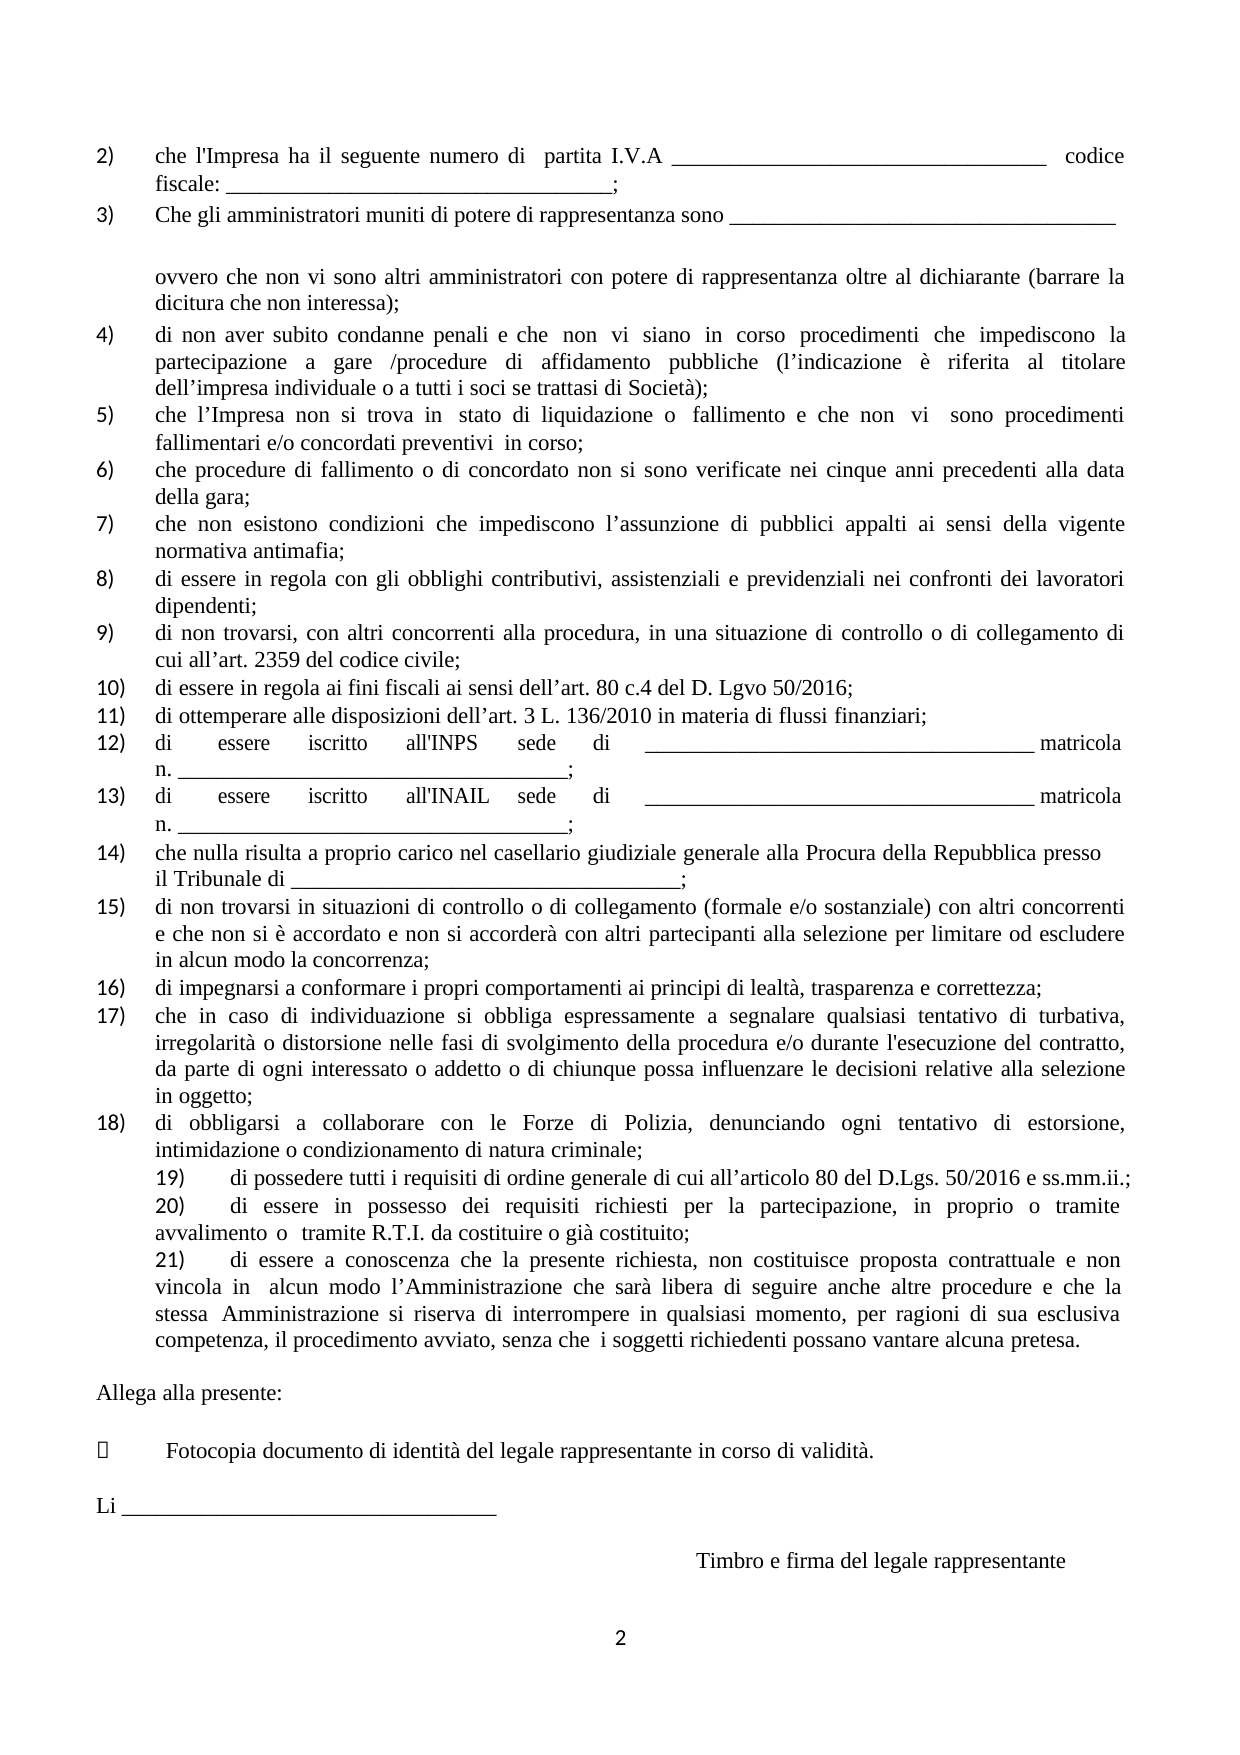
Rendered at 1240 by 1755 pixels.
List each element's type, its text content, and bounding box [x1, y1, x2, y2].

list di possedere tutti i requisiti di ordine generale di cui all’articolo 80 del D.Lgs. 50/2016 e ss.mm.ii.; [155, 1163, 1137, 1191]
text Timbro e firma del legale rappresentante [631, 1547, 1137, 1574]
list che l’Impresa non si trova in stato di liquidazione o fallimento e che non vi sono procedimenti fallimentari e/o concordati preventivi in corso; [96, 401, 1125, 455]
list di non trovarsi in situazioni di controllo o di collegamento (formale e/o sostanziale) con altri concorrenti e che non si è accordato e non si accorderà con altri partecipanti alla selezione per limitare od escludere in alcun modo la concorrenza; [96, 892, 1125, 973]
text Li _________________________________ [96, 1492, 1137, 1518]
list che in caso di individuazione si obbliga espressamente a segnalare qualsiasi tentativo di turbativa, irregolarità o distorsione nelle fasi di svolgimento della procedura e/o durante l'esecuzione del contratto, da parte di ogni interessato o addetto o di chiunque possa influenzare le decisioni relative alla selezione in oggetto; [96, 1001, 1126, 1108]
list di essere in possesso dei requisiti richiesti per la partecipazione, in proprio o tramite avvalimento o tramite R.T.I. da costituire o già costituito; [155, 1191, 1120, 1245]
text Allega alla presente: [96, 1379, 1137, 1405]
list di non trovarsi, con altri concorrenti alla procedura, in una situazione di controllo o di collegamento di cui all’art. 2359 del codice civile; [96, 618, 1125, 673]
list di essere a conoscenza che la presente richiesta, non costituisce proposta contrattuale e non vincola in alcun modo l’Amministrazione che sarà libera di seguire anche altre procedure e che la stessa Amministrazione si riserva di interrompere in qualsiasi momento, per ragioni di sua esclusiva competenza, il procedimento avviato, senza che i soggetti richiedenti possano vantare alcuna pretesa. [155, 1245, 1121, 1352]
list di impegnarsi a conformare i propri comportamenti ai principi di lealtà, trasparenza e correttezza; [96, 973, 1137, 1001]
list che nulla risulta a proprio carico nel casellario giudiziale generale alla Procura della Repubblica presso [96, 838, 1137, 866]
list di essere in regola con gli obblighi contributivi, assistenziali e previdenziali nei confronti dei lavoratori dipendenti; [96, 564, 1126, 618]
list di essere iscritto all'INAIL sede di __________________________________ matricola n. __________________________________; [96, 782, 1137, 837]
text ovvero che non vi sono altri amministratori con potere di rappresentanza oltre al dichiarante (barrare la dicitura che non interessa); [155, 263, 1126, 316]
list di non aver subito condanne penali e che non vi siano in corso procedimenti che impediscono la partecipazione a gare /procedure di affidamento pubbliche (l’indicazione è riferita al titolare dell’impresa individuale o a tutti i soci se trattasi di Società); [96, 320, 1126, 401]
list Fotocopia documento di identità del legale rappresentante in corso di validità. [96, 1434, 1137, 1466]
text il Tribunale di __________________________________; [155, 866, 1137, 892]
list che l'Impresa ha il seguente numero di partita I.V.A _________________________________ codice fiscale: __________________________________; [96, 142, 1126, 196]
list che procedure di fallimento o di concordato non si sono verificate nei cinque anni precedenti alla data della gara; [96, 455, 1126, 509]
list di ottemperare alle disposizioni dell’art. 3 L. 136/2010 in materia di flussi finanziari; [96, 701, 1137, 729]
list di obbligarsi a collaborare con le Forze di Polizia, denunciando ogni tentativo di estorsione, intimidazione o condizionamento di natura criminale; [96, 1108, 1126, 1163]
list Che gli amministratori muniti di potere di rappresentanza sono __________________________________ [96, 200, 1126, 228]
list che non esistono condizioni che impediscono l’assunzione di pubblici appalti ai sensi della vigente normativa antimafia; [96, 509, 1126, 564]
list di essere iscritto all'INPS sede di __________________________________ matricola n. __________________________________; [96, 729, 1137, 782]
list di essere in regola ai fini fiscali ai sensi dell’art. 80 c.4 del D. Lgvo 50/2016; [96, 673, 1137, 701]
